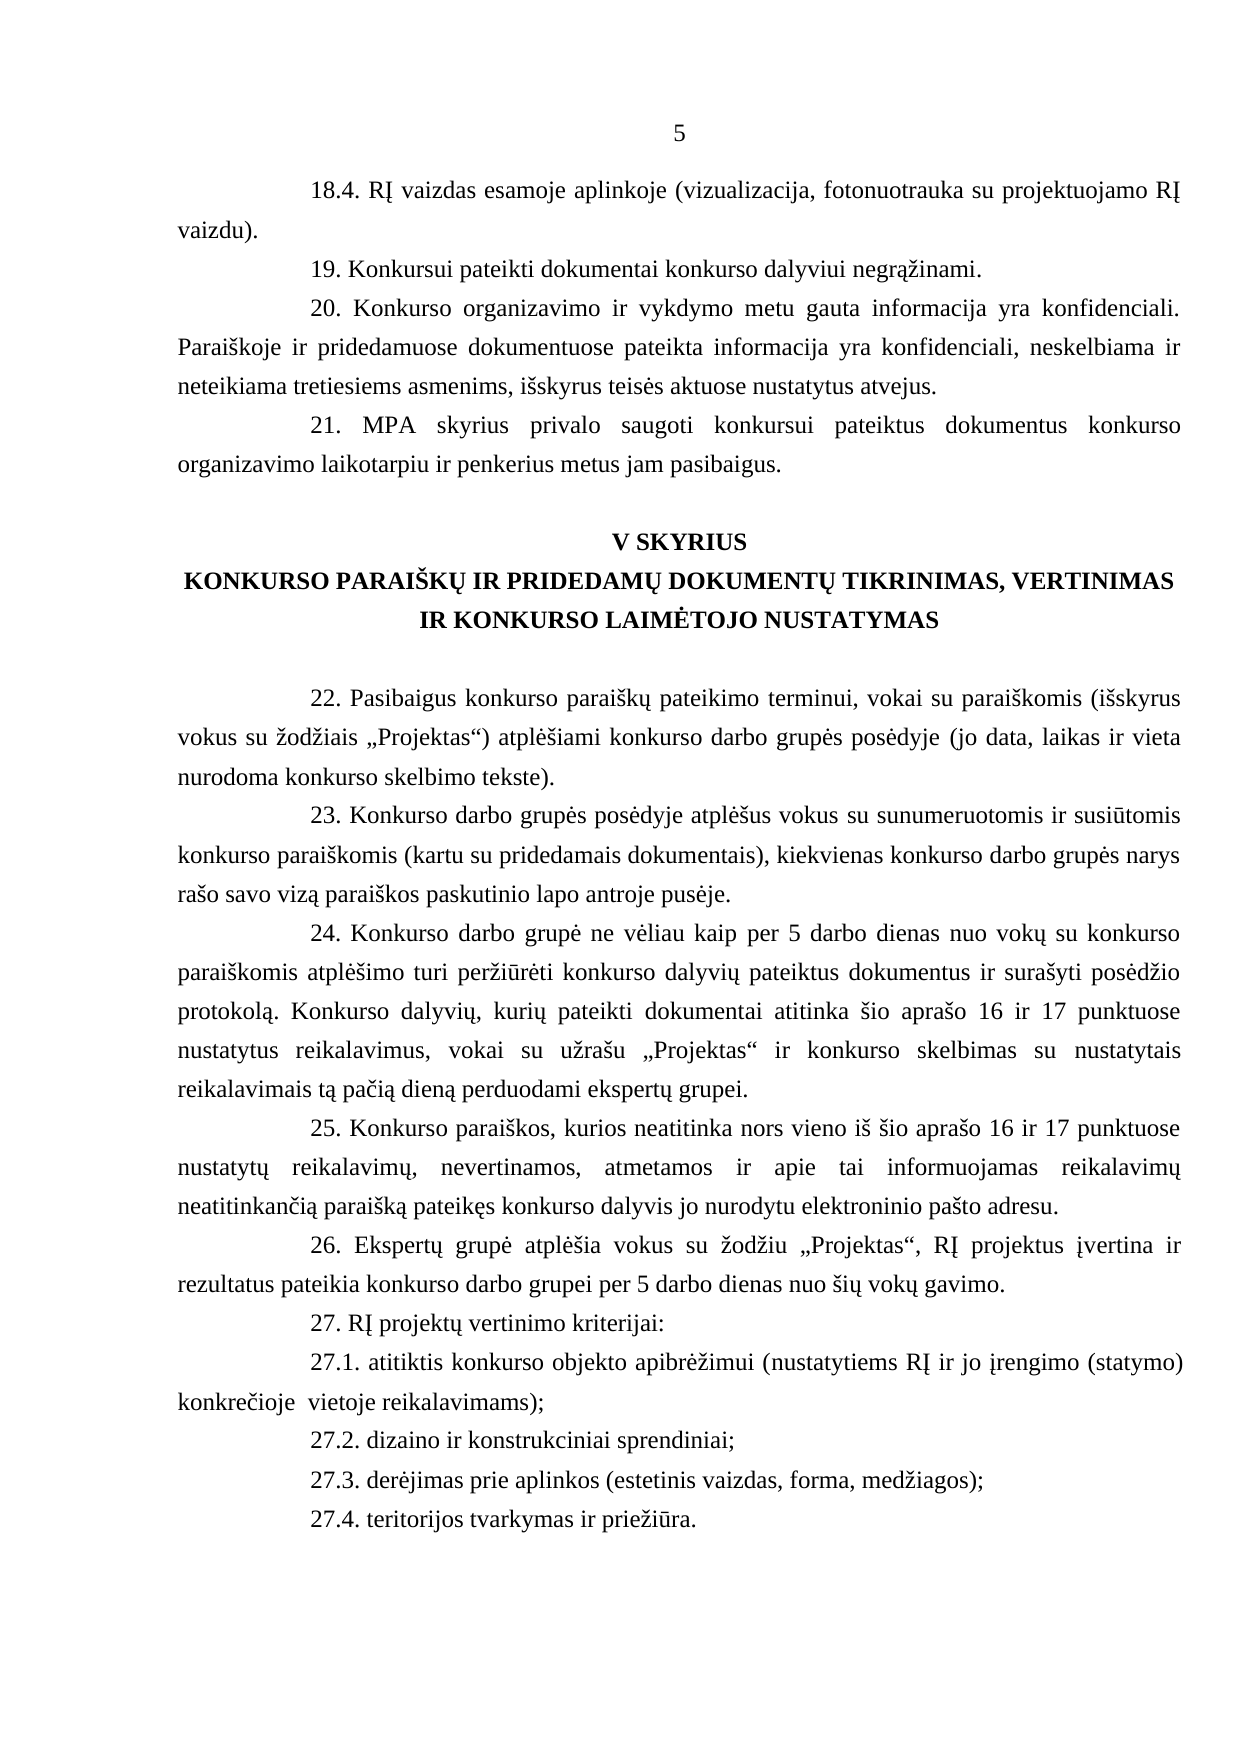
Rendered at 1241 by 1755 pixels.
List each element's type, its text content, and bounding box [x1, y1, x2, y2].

text KONKURSO PARAIŠKŲ IR PRIDEDAMŲ DOKUMENTŲ TIKRINIMAS, VERTINIMAS IR KONKURSO LAIMĖTOJO NUSTATYMAS [177, 566, 1181, 634]
text 25. Konkurso paraiškos, kurios neatitinka nors vieno iš šio aprašo 16 ir 17 punktuose nustatytų reikalavimų, nevertinamos, atmetamos ir apie tai informuojamas reikalavimų neatitinkančią paraišką pateikęs konkurso dalyvis jo nurodytu elektroninio pašto adresu. [177, 1113, 1181, 1220]
text 23. Konkurso darbo grupės posėdyje atplėšus vokus su sunumeruotomis ir susiūtomis konkurso paraiškomis (kartu su pridedamais dokumentais), kiekvienas konkurso darbo grupės narys rašo savo vizą paraiškos paskutinio lapo antroje pusėje. [177, 801, 1181, 907]
text 27.1. atitiktis konkurso objekto apibrėžimui (nustatytiems RĮ ir jo įrengimo (statymo) konkrečioje vietoje reikalavimams); [177, 1347, 1184, 1415]
text 20. Konkurso organizavimo ir vykdymo metu gauta informacija yra konfidenciali. Paraiškoje ir pridedamuose dokumentuose pateikta informacija yra konfidenciali, neskelbiama ir neteikiama tretiesiems asmenims, išskyrus teisės aktuose nustatytus atvejus. [177, 293, 1181, 400]
text 27. RĮ projektų vertinimo kriterijai: [177, 1308, 1181, 1337]
text 18.4. RĮ vaizdas esamoje aplinkoje (vizualizacija, fotonuotrauka su projektuojamo RĮ vaizdu). [177, 176, 1181, 243]
text V SKYRIUS [177, 527, 1181, 556]
text 27.4. teritorijos tvarkymas ir priežiūra. [177, 1504, 1184, 1532]
text 21. MPA skyrius privalo saugoti konkursui pateiktus dokumentus konkurso organizavimo laikotarpiu ir penkerius metus jam pasibaigus. [177, 410, 1181, 478]
text 24. Konkurso darbo grupė ne vėliau kaip per 5 darbo dienas nuo vokų su konkurso paraiškomis atplėšimo turi peržiūrėti konkurso dalyvių pateiktus dokumentus ir surašyti posėdžio protokolą. Konkurso dalyvių, kurių pateikti dokumentai atitinka šio aprašo 16 ir 17 punktuose nustatytus reikalavimus, vokai su užrašu „Projektas“ ir konkurso skelbimas su nustatytais reikalavimais tą pačią dieną perduodami ekspertų grupei. [177, 918, 1181, 1103]
text 27.2. dizaino ir konstrukciniai sprendiniai; [177, 1426, 1184, 1454]
text 22. Pasibaigus konkurso paraiškų pateikimo terminui, vokai su paraiškomis (išskyrus vokus su žodžiais „Projektas“) atplėšiami konkurso darbo grupės posėdyje (jo data, laikas ir vieta nurodoma konkurso skelbimo tekste). [177, 683, 1181, 790]
text 27.3. derėjimas prie aplinkos (estetinis vaizdas, forma, medžiagos); [177, 1465, 1184, 1493]
text 26. Ekspertų grupė atplėšia vokus su žodžiu „Projektas“, RĮ projektus įvertina ir rezultatus pateikia konkurso darbo grupei per 5 darbo dienas nuo šių vokų gavimo. [177, 1230, 1181, 1298]
text 19. Konkursui pateikti dokumentai konkurso dalyviui negrąžinami. [177, 254, 1181, 282]
